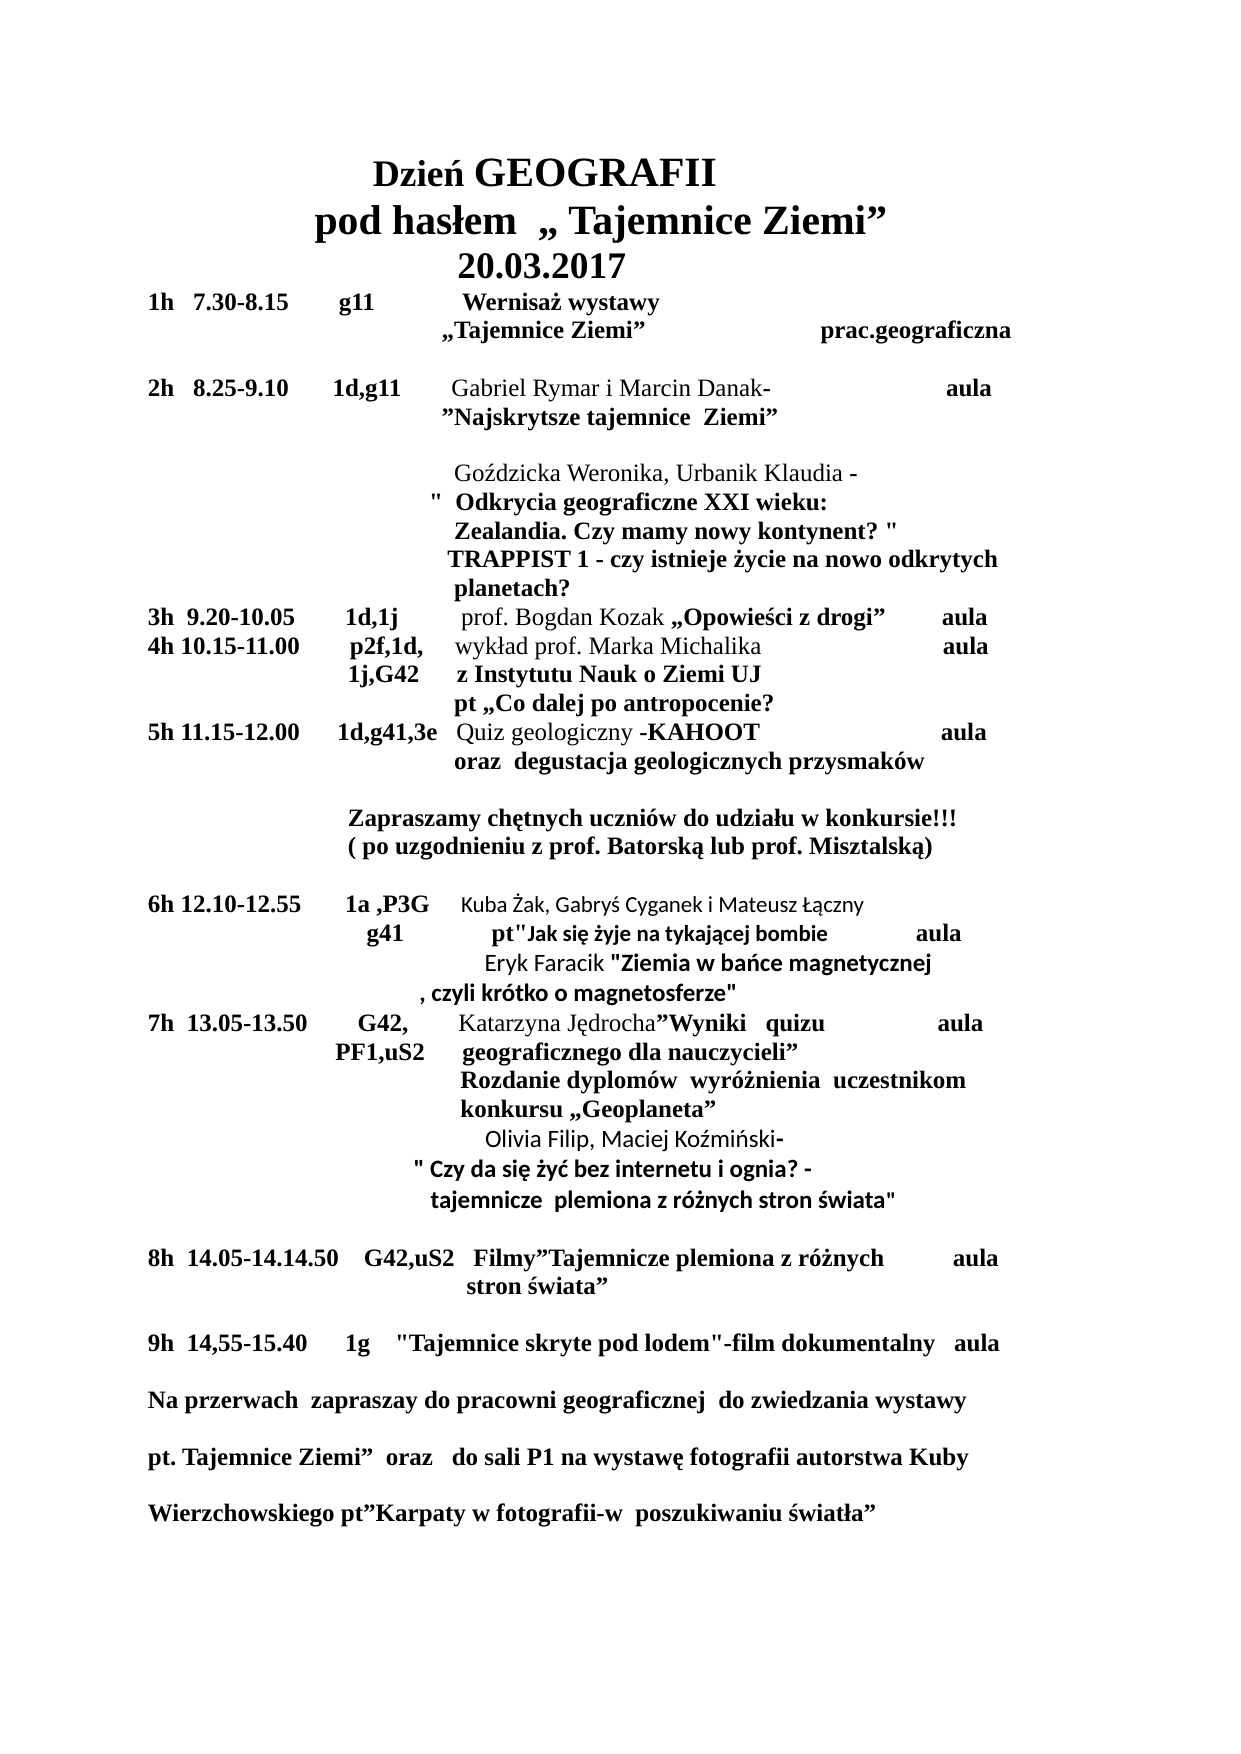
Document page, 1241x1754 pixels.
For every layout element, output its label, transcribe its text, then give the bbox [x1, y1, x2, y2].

text „Tajemnice Ziemi” prac.geograficzna [148, 315, 1093, 344]
text pt. Tajemnice Ziemi” oraz do sali P1 na wystawę fotografii autorstwa Kuby [148, 1442, 1093, 1470]
text 5h 11.15-12.00 1d,g41,3e Quiz geologiczny -KAHOOT aula [148, 717, 1093, 746]
text 2h 8.25-9.10 1d,g11 Gabriel Rymar i Marcin Danak- aula [148, 373, 1093, 402]
text 9h 14,55-15.40 1g "Tajemnice skryte pod lodem"-film dokumentalny aula [148, 1328, 1093, 1357]
text 1j,G42 z Instytutu Nauk o Ziemi UJ [148, 659, 1093, 688]
text 3h 9.20-10.05 1d,1j prof. Bogdan Kozak „Opowieści z drogi” aula [148, 602, 1093, 631]
text Goździcka Weronika, Urbanik Klaudia - [148, 458, 1093, 487]
text ( po uzgodnieniu z prof. Batorską lub prof. Misztalską) [148, 831, 1093, 860]
text PF1,uS2 geograficznego dla nauczycieli” [148, 1037, 1093, 1066]
text Wierzchowskiego pt”Karpaty w fotografii-w poszukiwaniu światła” [148, 1498, 1093, 1527]
text " Odkrycia geograficzne XXI wieku: [148, 487, 1093, 516]
text Na przerwach zapraszay do pracowni geograficznej do zwiedzania wystawy [148, 1385, 1093, 1414]
text 6h 12.10-12.55 1a ,P3G Kuba Żak, Gabryś Cyganek i Mateusz Łączny [148, 889, 1093, 918]
text tajemnicze plemiona z różnych stron świata" [148, 1184, 1093, 1214]
text Eryk Faracik "Ziemia w bańce magnetycznej [148, 947, 1093, 977]
text pod hasłem „ Tajemnice Ziemi” [148, 196, 1093, 243]
text konkursu „Geoplaneta” [148, 1094, 1093, 1123]
text planetach? [148, 573, 1093, 602]
text stron świata” [148, 1271, 1093, 1300]
text Rozdanie dyplomów wyróżnienia uczestnikom [148, 1066, 1093, 1094]
text pt „Co dalej po antropocenie? [148, 688, 1093, 717]
text Olivia Filip, Maciej Koźmiński- [148, 1123, 1093, 1153]
text 1h 7.30-8.15 g11 Wernisaż wystawy [148, 287, 1093, 315]
text 20.03.2017 [148, 243, 1093, 287]
text Zapraszamy chętnych uczniów do udziału w konkursie!!! [148, 803, 1093, 831]
text oraz degustacja geologicznych przysmaków [148, 746, 1093, 774]
text Dzień GEOGRAFII [148, 148, 1093, 196]
text g41 pt"Jak się żyje na tykającej bombie aula [148, 918, 1093, 947]
text ”Najskrytsze tajemnice Ziemi” [148, 402, 1093, 430]
text " Czy da się żyć bez internetu i ognia? - [148, 1153, 1093, 1184]
text 4h 10.15-11.00 p2f,1d, wykład prof. Marka Michalika aula [148, 631, 1093, 659]
text 8h 14.05-14.14.50 G42,uS2 Filmy”Tajemnicze plemiona z różnych aula [148, 1243, 1093, 1271]
text 7h 13.05-13.50 G42, Katarzyna Jędrocha”Wyniki quizu aula [148, 1008, 1093, 1037]
text , czyli krótko o magnetosferze" [148, 977, 1093, 1008]
text TRAPPIST 1 - czy istnieje życie na nowo odkrytych [148, 544, 1093, 573]
text Zealandia. Czy mamy nowy kontynent? " [148, 516, 1093, 544]
